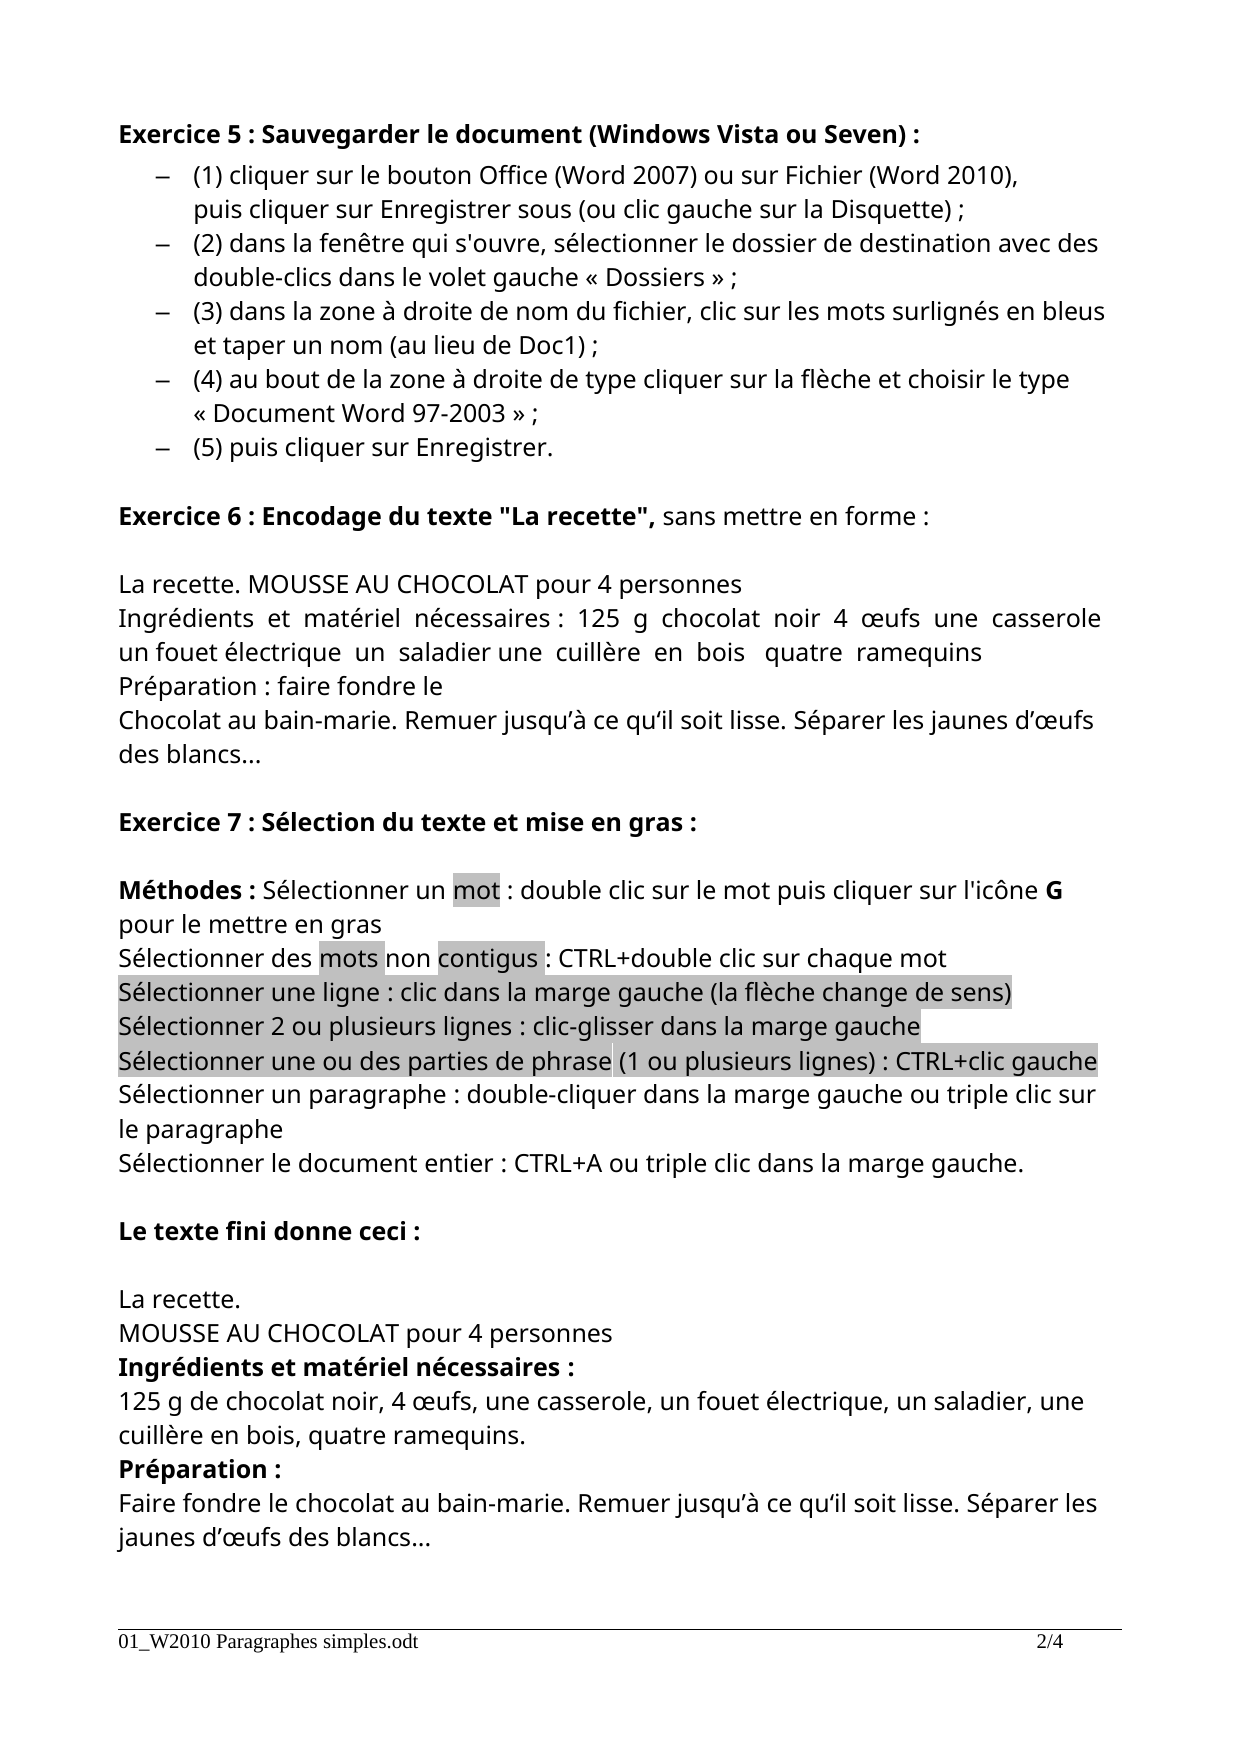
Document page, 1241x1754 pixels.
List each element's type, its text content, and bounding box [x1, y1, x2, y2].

text La recette. [118, 1282, 1122, 1316]
text 125 g de chocolat noir, 4 œufs, une casserole, un fouet électrique, un saladier, une cuillère en bois, quatre ramequins. [118, 1384, 1122, 1452]
text Sélectionner une ligne : clic dans la marge gauche (la flèche change de sens) [118, 975, 1122, 1009]
text Sélectionner des mots non contigus : CTRL+double clic sur chaque mot [118, 941, 1122, 975]
subtitle Le texte fini donne ceci : [118, 1213, 1122, 1247]
list (4) au bout de la zone à droite de type cliquer sur la flèche et choisir le type « Document Word 97-2003 » ; [156, 362, 1122, 430]
text La recette. MOUSSE AU CHOCOLAT pour 4 personnes [118, 566, 1122, 600]
text Chocolat au bain-marie. Remuer jusqu’à ce qu‘il soit lisse. Séparer les jaunes d’œufs des blancs... [118, 702, 1122, 771]
list (2) dans la fenêtre qui s'ouvre, sélectionner le dossier de destination avec des double-clics dans le volet gauche « Dossiers » ; [156, 226, 1122, 294]
text Ingrédients et matériel nécessaires : 125 g chocolat noir 4 œufs une casserole un fouet électrique un saladier une cuillère en bois quatre ramequins Préparation : faire fondre le [118, 600, 1122, 702]
text MOUSSE AU CHOCOLAT pour 4 personnes [118, 1316, 1122, 1350]
list (3) dans la zone à droite de nom du fichier, clic sur les mots surlignés en bleus et taper un nom (au lieu de Doc1) ; [156, 294, 1122, 362]
subtitle Exercice 5 : Sauvegarder le document (Windows Vista ou Seven) : [118, 117, 1122, 151]
text Ingrédients et matériel nécessaires : [118, 1350, 1122, 1384]
text Méthodes : Sélectionner un mot : double clic sur le mot puis cliquer sur l'icône G pour le mettre en gras [118, 873, 1122, 941]
text Sélectionner le document entier : CTRL+A ou triple clic dans la marge gauche. [118, 1145, 1122, 1179]
text Faire fondre le chocolat au bain-marie. Remuer jusqu’à ce qu‘il soit lisse. Séparer les jaunes d’œufs des blancs... [118, 1486, 1122, 1554]
text Exercice 7 : Sélection du texte et mise en gras : [118, 805, 1122, 839]
text Sélectionner un paragraphe : double-cliquer dans la marge gauche ou triple clic sur le paragraphe [118, 1077, 1122, 1145]
text Sélectionner 2 ou plusieurs lignes : clic-glisser dans la marge gauche [118, 1009, 1122, 1043]
list (1) cliquer sur le bouton Office (Word 2007) ou sur Fichier (Word 2010), [156, 157, 1122, 192]
list puis cliquer sur Enregistrer sous (ou clic gauche sur la Disquette) ; [156, 192, 1122, 226]
subtitle Exercice 6 : Encodage du texte "La recette", sans mettre en forme : [118, 498, 1122, 532]
list (5) puis cliquer sur Enregistrer. [156, 430, 1122, 464]
text Sélectionner une ou des parties de phrase (1 ou plusieurs lignes) : CTRL+clic gauche [118, 1043, 1122, 1077]
text Préparation : [118, 1452, 1122, 1486]
